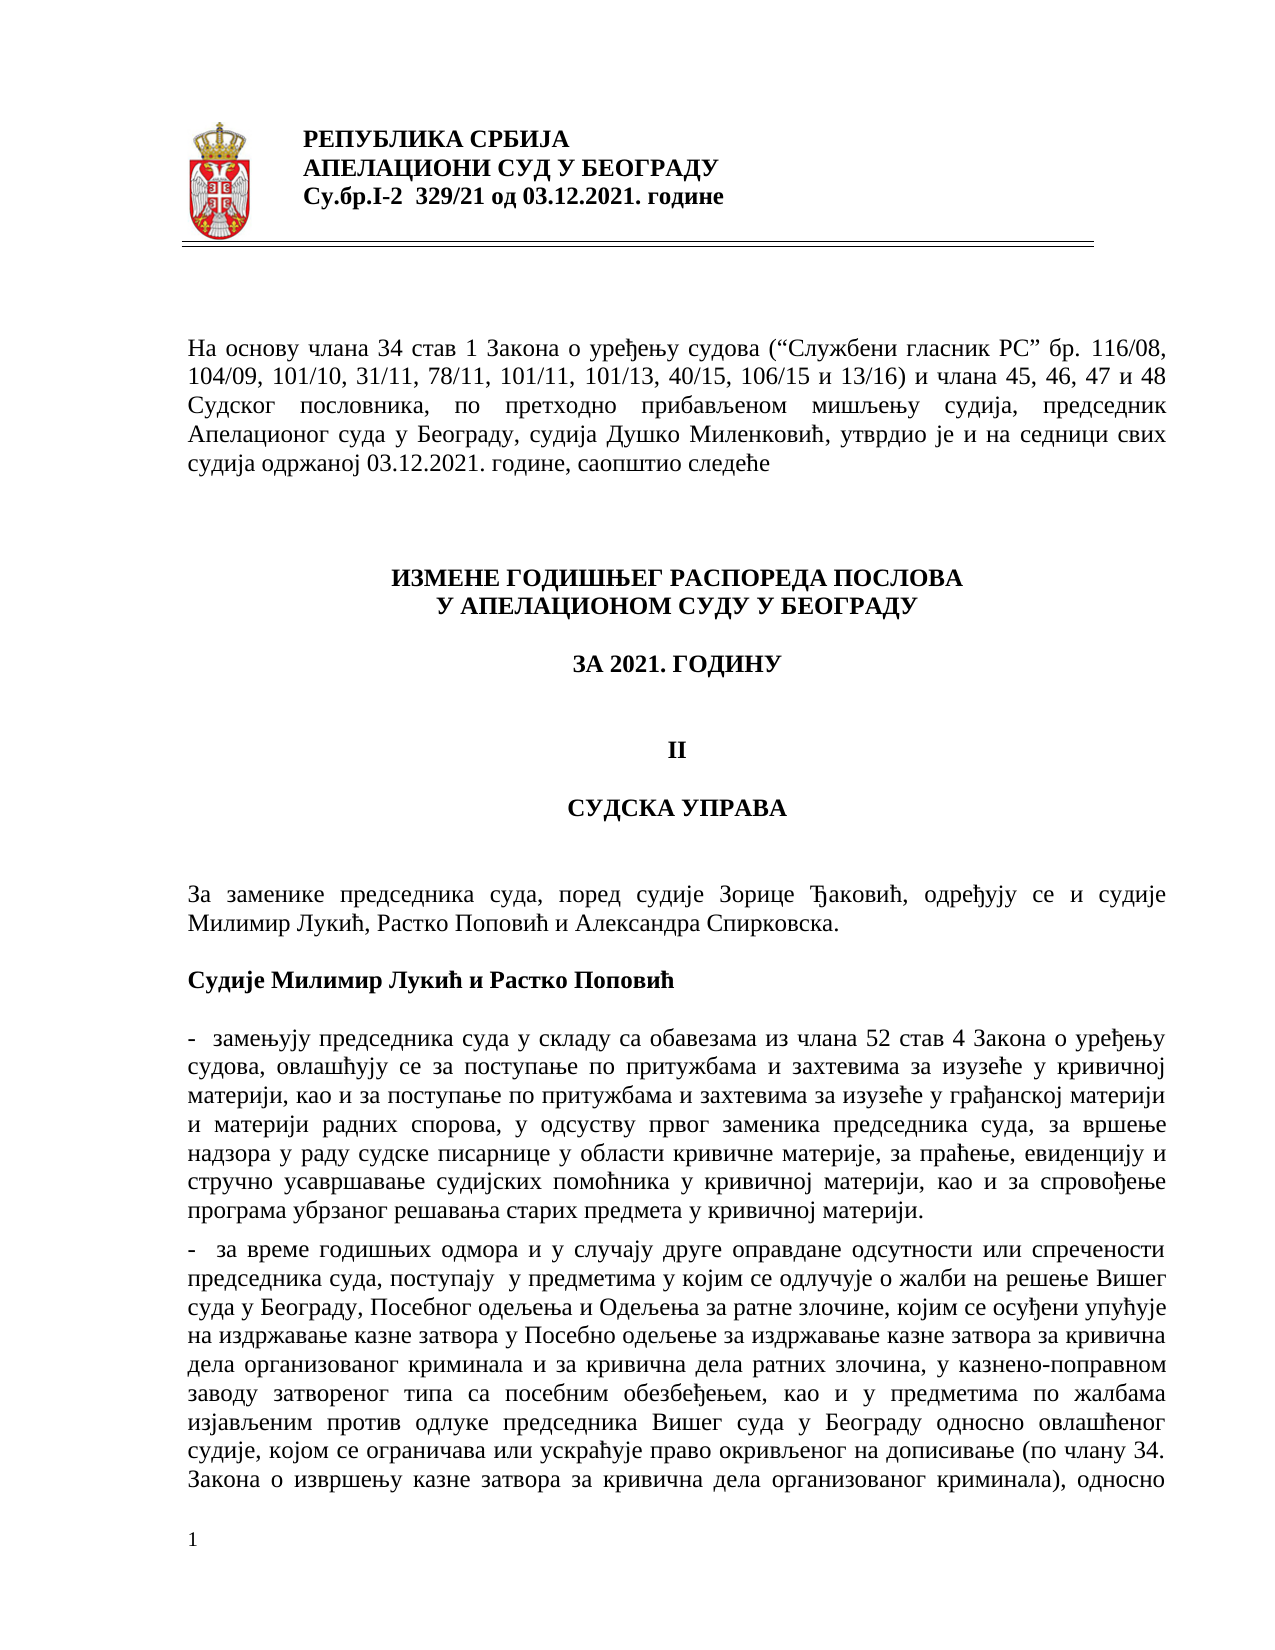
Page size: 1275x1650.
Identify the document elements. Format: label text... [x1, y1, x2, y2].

table_header [182, 122, 187, 241]
text - за време годишњих одмора и у случају друге оправдане одсутности или спречености председника суда, поступају у предметима у којим се одлучује о жалби на решење Вишег суда у Београду, Посебног одељења и Одељења за ратне злочине, којим се осуђени упућује на издржавање казне затвора у Посебно одељење за издржавање казне затвора за кривична дела организованог криминала и за кривична дела ратних злочина, у казнено-поправном заводу затвореног типа са посебним обезбеђењем, као и у предметима по жалбама изјављеним против одлуке председника Вишег суда у Београду односно овлашћеног судије, којом се ограничава или ускраћује право окривљеног на дописивање (по члану 34. Закона о извршењу казне затвора за кривична дела организованог криминала), односно [187, 1234, 1167, 1493]
text У АПЕЛАЦИОНОМ СУДУ У БЕОГРАДУ [187, 591, 1167, 620]
text Судије Милимир Лукић и Растко Поповић [187, 965, 1167, 994]
picture [187, 122, 252, 241]
text На основу члана 34 став 1 Закона о уређењу судова (“Службени гласник РС” бр. 116/08, 104/09, 101/10, 31/11, 78/11, 101/11, 101/13, 40/15, 106/15 и 13/16) и члана 45, 46, 47 и 48 Судског пословника, по претходно прибављеном мишљењу судија, председник Апелационог суда у Београду, судија Душко Миленковић, утврдио је и на седници свих судија одржаној 03.12.2021. године, саопштио следеће [187, 333, 1167, 476]
text ИЗМЕНЕ ГОДИШЊЕГ РАСПОРЕДА ПОСЛОВА [187, 563, 1167, 591]
table_header [252, 122, 297, 241]
text - замењују председника суда у складу са обавезама из члана 52 став 4 Закона о уређењу судова, овлашћују се за поступање по притужбама и захтевима за изузеће у кривичној материји, као и за поступање по притужбама и захтевима за изузеће у грађанској материји и материји радних спорова, у одсуству првог заменика председника суда, за вршење надзора у раду судске писарнице у области кривичне материје, за праћење, евиденцију и стручно усавршавање судијских помоћника у кривичној материји, као и за спровођење програма убрзаног решавања старих предмета у кривичној материји. [187, 1023, 1167, 1224]
text За заменике председника суда, поред судије Зорице Ђаковић, одређују се и судије Милимир Лукић, Растко Поповић и Александра Спирковска. [187, 879, 1167, 936]
text ЗА 2021. ГОДИНУ [187, 649, 1167, 678]
text СУДСКА УПРАВА [187, 793, 1167, 821]
table_header РЕПУБЛИКА СРБИЈА АПЕЛАЦИОНИ СУД У БЕОГРАДУ Су.бр.I-2 329/21 од 03.12.2021. године [297, 122, 1093, 241]
text II [187, 735, 1167, 764]
